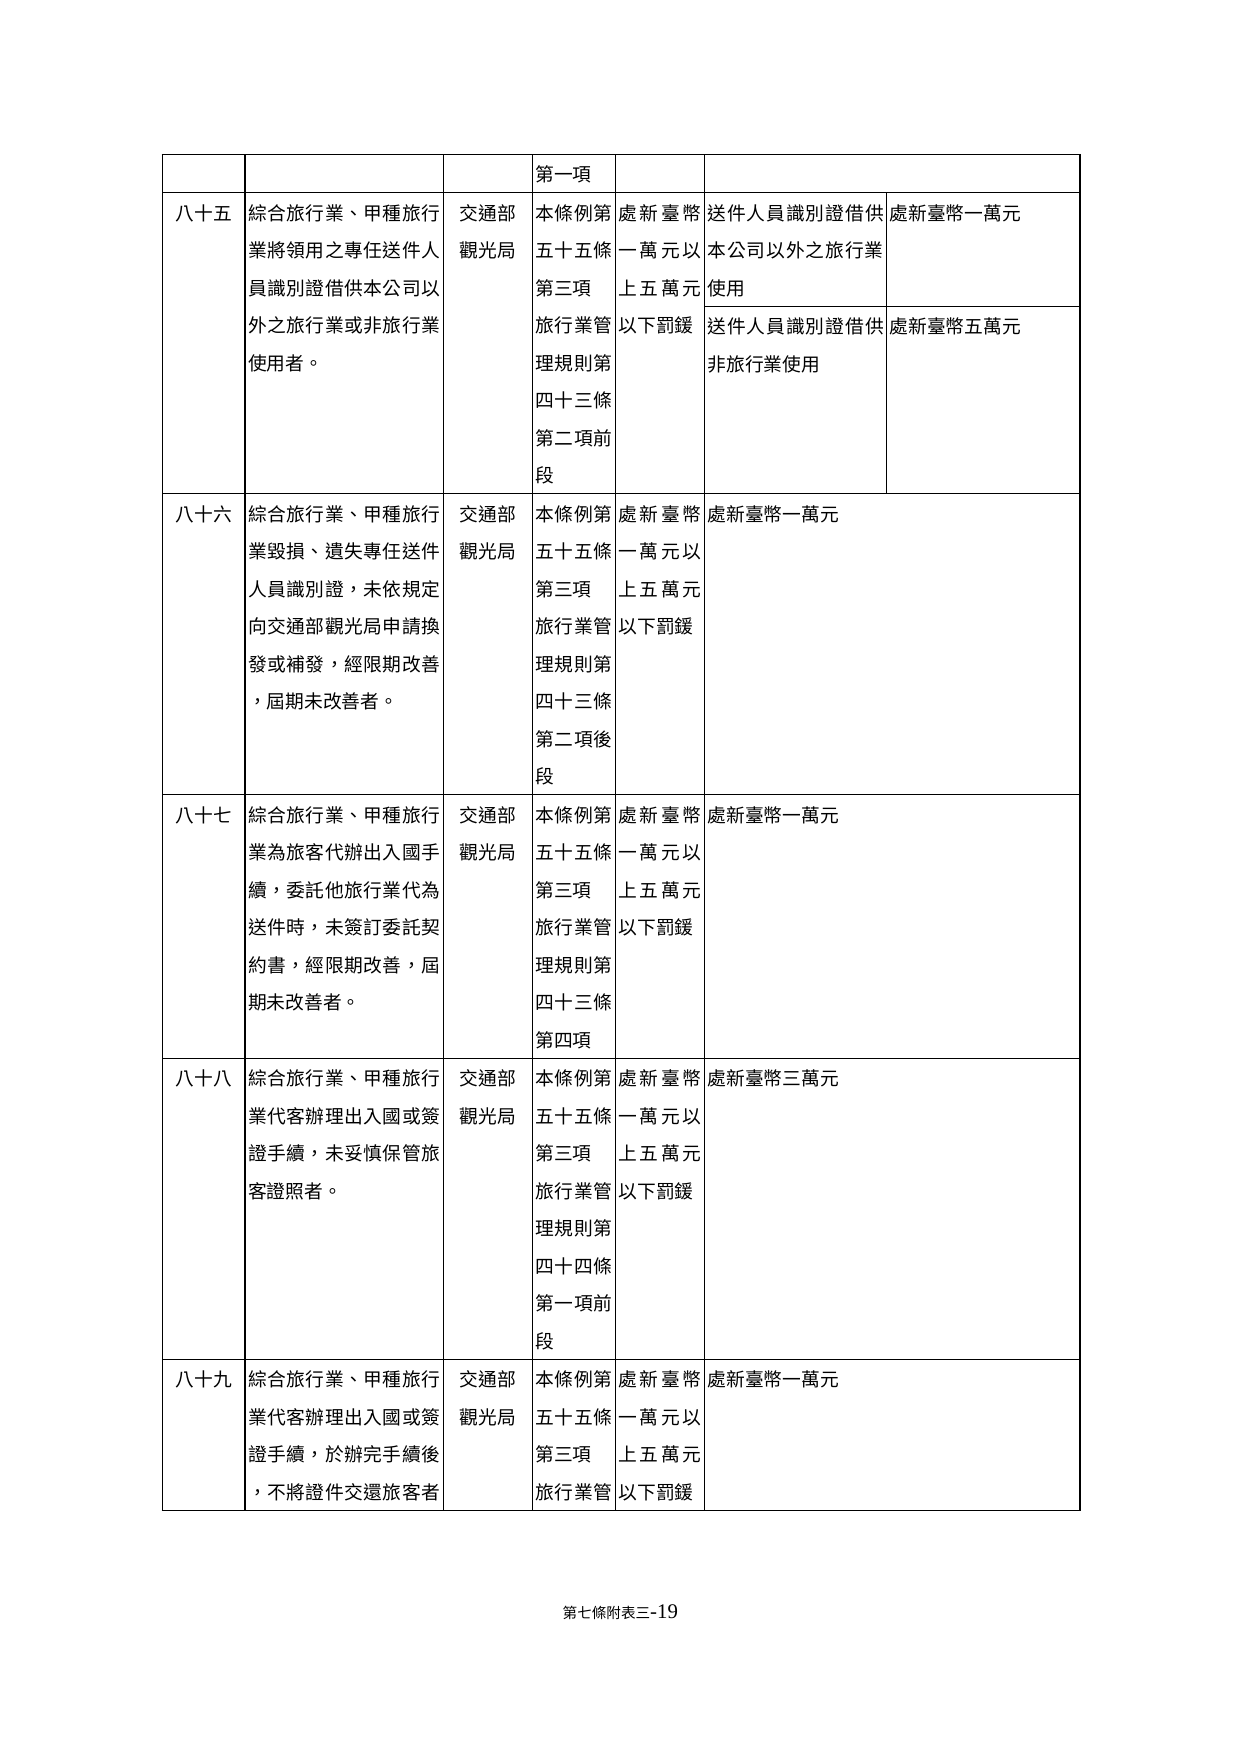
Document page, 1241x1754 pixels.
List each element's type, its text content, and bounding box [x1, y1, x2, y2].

table_cell 綜合旅行業、甲種旅行業代客辦理出入國或簽證手續，未妥慎保管旅客證照者。 [246, 1059, 443, 1359]
table_cell 處新臺幣一萬元 [705, 494, 1079, 794]
table_cell 綜合旅行業、甲種旅行業毀損、遺失專任送件人員識別證，未依規定向交通部觀光局申請換發或補發，經限期改善，屆期未改善者。 [246, 494, 443, 794]
table_cell 八十八 [163, 1059, 244, 1359]
table_cell 處新臺幣一萬元 [705, 795, 1079, 1058]
table_cell 本條例第五十五條第三項 旅行業管理規則第四十三條第二項前段 [533, 193, 615, 493]
table_cell 八十六 [163, 494, 244, 794]
table_cell 本條例第五十五條第三項 旅行業管理規則第四十四條第一項前段 [533, 1059, 615, 1359]
table_cell 第一項 [533, 155, 615, 192]
table_cell 交通部 觀光局 [444, 1059, 532, 1359]
table_cell 處新臺幣一萬元以上五萬元以下罰鍰 [616, 1360, 704, 1510]
table_cell 綜合旅行業、甲種旅行業代客辦理出入國或簽證手續，於辦完手續後，不將證件交還旅客者 [246, 1360, 443, 1510]
table_cell 處新臺幣三萬元 [705, 1059, 1079, 1359]
table_cell 處新臺幣五萬元 [887, 307, 1079, 493]
table_cell 綜合旅行業、甲種旅行業將領用之專任送件人員識別證借供本公司以外之旅行業或非旅行業使用者。 [246, 193, 443, 493]
table_cell [444, 155, 532, 192]
table_cell [163, 155, 244, 192]
table_cell 交通部 觀光局 [444, 193, 532, 493]
table_cell 綜合旅行業、甲種旅行業為旅客代辦出入國手續，委託他旅行業代為送件時，未簽訂委託契約書，經限期改善，屆期未改善者。 [246, 795, 443, 1058]
table_cell 交通部 觀光局 [444, 494, 532, 794]
table_cell [616, 155, 704, 192]
table_cell 處新臺幣一萬元以上五萬元以下罰鍰 [616, 795, 704, 1058]
table_cell 處新臺幣一萬元以上五萬元以下罰鍰 [616, 494, 704, 794]
table_cell 八十九 [163, 1360, 244, 1510]
table_cell 八十七 [163, 795, 244, 1058]
table_cell 本條例第五十五條第三項 旅行業管 [533, 1360, 615, 1510]
table_cell [246, 155, 443, 192]
table_cell 交通部 觀光局 [444, 795, 532, 1058]
table_cell 本條例第五十五條第三項 旅行業管理規則第四十三條第二項後段 [533, 494, 615, 794]
table_cell [705, 155, 1079, 192]
table_cell 八十五 [163, 193, 244, 493]
table_cell 交通部 觀光局 [444, 1360, 532, 1510]
table_cell 處新臺幣一萬元 [705, 1360, 1079, 1510]
table_cell 處新臺幣一萬元 [887, 193, 1079, 306]
table_cell 本條例第五十五條第三項 旅行業管理規則第四十三條第四項 [533, 795, 615, 1058]
table_cell 送件人員識別證借供非旅行業使用 [705, 307, 886, 493]
table_cell 處新臺幣一萬元以上五萬元以下罰鍰 [616, 1059, 704, 1359]
table_cell 送件人員識別證借供本公司以外之旅行業使用 [705, 193, 886, 306]
table_cell 處新臺幣一萬元以上五萬元以下罰鍰 [616, 193, 704, 493]
